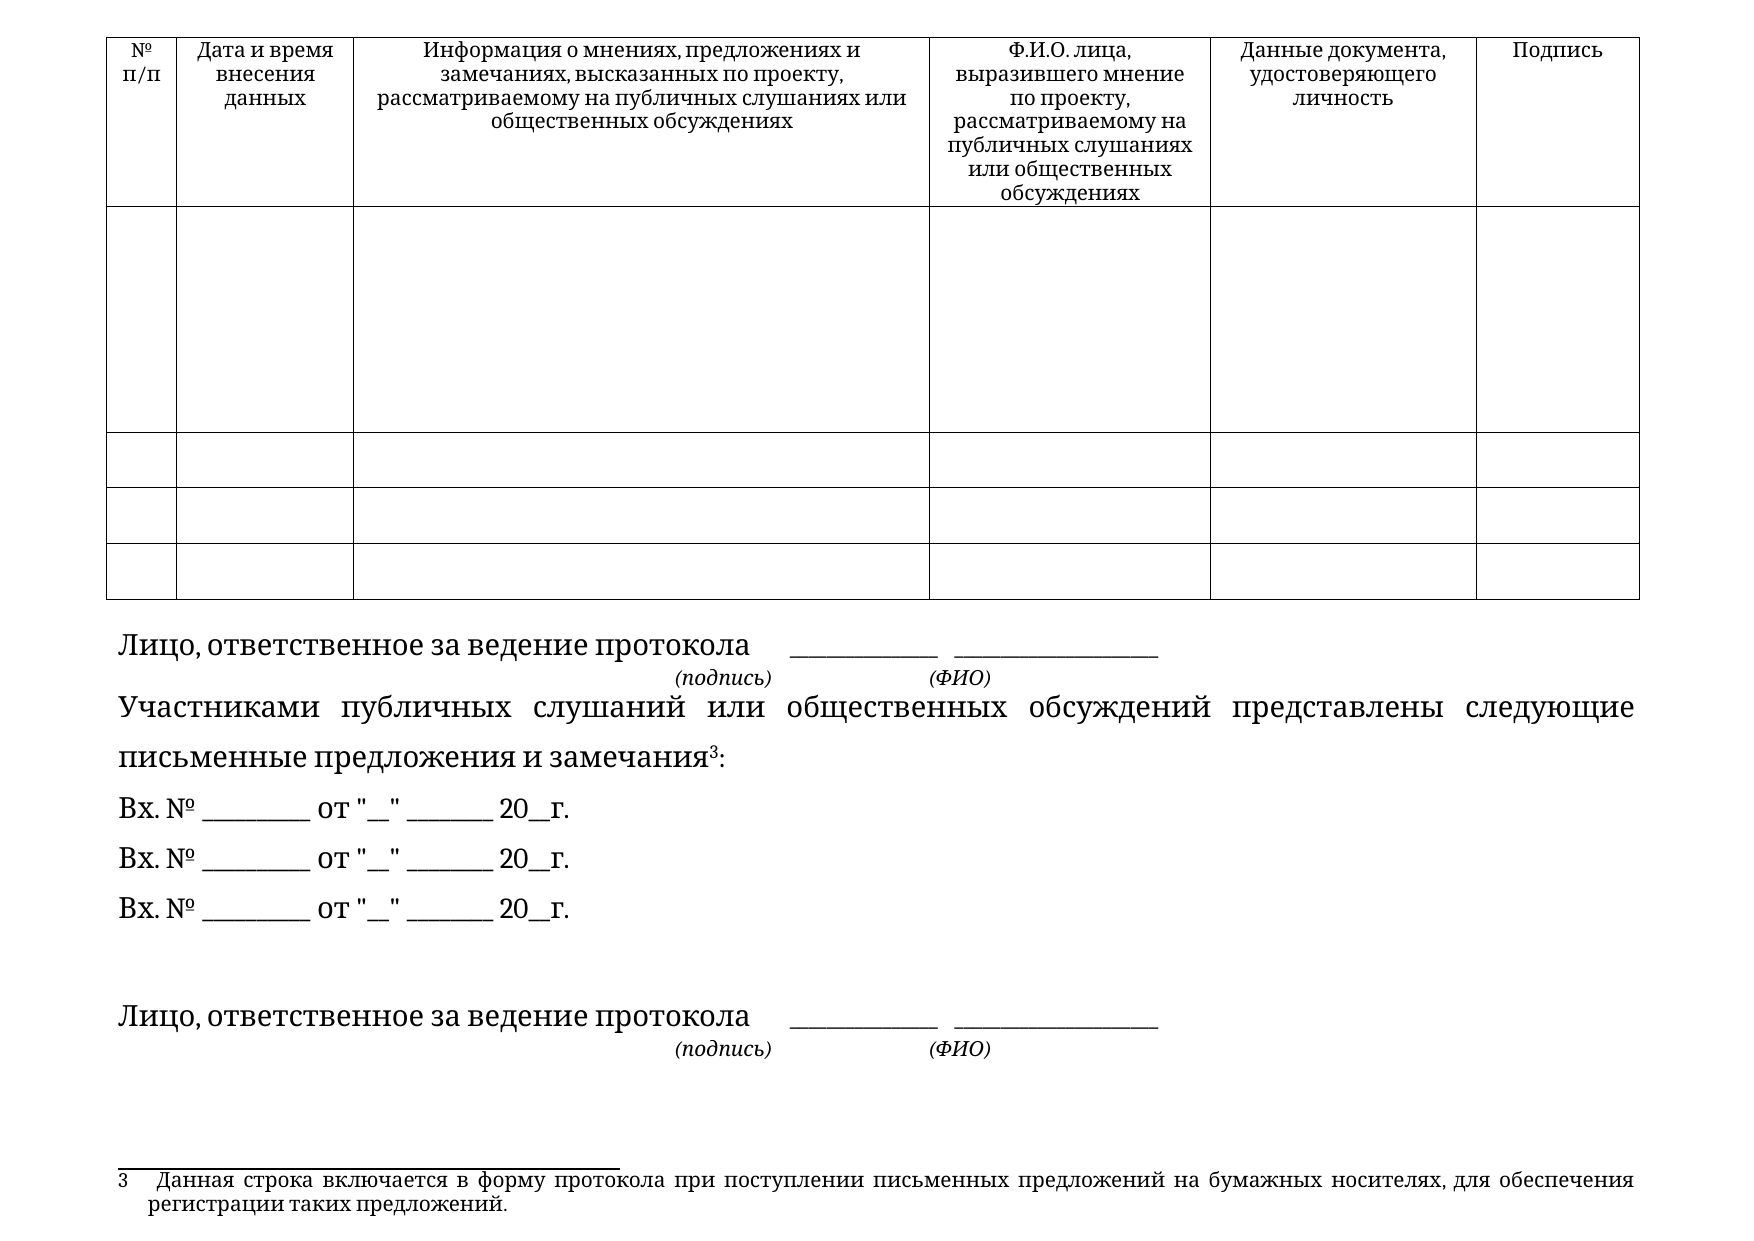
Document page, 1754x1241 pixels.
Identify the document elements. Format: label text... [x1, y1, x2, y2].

table_cell [354, 433, 929, 487]
table_cell [1211, 207, 1476, 432]
table_cell [1211, 433, 1476, 487]
table_cell [1211, 488, 1476, 543]
table_cell [1477, 488, 1639, 543]
table_cell [177, 544, 353, 599]
table_cell [354, 207, 929, 432]
table_header Данные документа, удостоверяющего личность [1211, 38, 1476, 206]
text Вх. № __________ от "__" ________ 20__г. [118, 792, 1636, 825]
table_cell [1477, 433, 1639, 487]
text Лицо, ответственное за ведение протокола ________________ ______________________ [118, 1000, 1636, 1034]
text Вх. № __________ от "__" ________ 20__г. [118, 892, 1636, 926]
table_cell [1477, 207, 1639, 432]
text (подпись) (ФИО) [118, 662, 1636, 691]
table_header Дата и время внесения данных [177, 38, 353, 206]
table_cell [177, 488, 353, 543]
table_cell [107, 433, 176, 487]
table_cell [930, 207, 1210, 432]
table_cell [177, 207, 353, 432]
table_cell [930, 433, 1210, 487]
table_cell [107, 544, 176, 599]
table_cell [354, 488, 929, 543]
text (подпись) (ФИО) [118, 1034, 1636, 1063]
text Лицо, ответственное за ведение протокола ________________ ______________________ [118, 629, 1636, 662]
table_header Ф.И.О. лица, выразившего мнение по проекту, рассматриваемому на публичных слушаниях или общественных обсуждениях [930, 38, 1210, 206]
table_cell [930, 488, 1210, 543]
text Участниками публичных слушаний или общественных обсуждений представлены следующие письменные предложения и замечания: [118, 691, 1636, 775]
table_header Подпись [1477, 38, 1639, 206]
table_cell [1477, 544, 1639, 599]
table_header Информация о мнениях, предложениях и замечаниях, высказанных по проекту, рассматриваемому на публичных слушаниях или общественных обсуждениях [354, 38, 929, 206]
table_cell [177, 433, 353, 487]
table_cell [107, 488, 176, 543]
table_cell [354, 544, 929, 599]
table_cell [1211, 544, 1476, 599]
text Данная строка включается в форму протокола при поступлении письменных предложений на бумажных носителях, для обеспечения регистрации таких предложений. [118, 1169, 1636, 1217]
table_header № п/п [107, 38, 176, 206]
text Вх. № __________ от "__" ________ 20__г. [118, 842, 1636, 876]
table_cell [930, 544, 1210, 599]
table_cell [107, 207, 176, 432]
